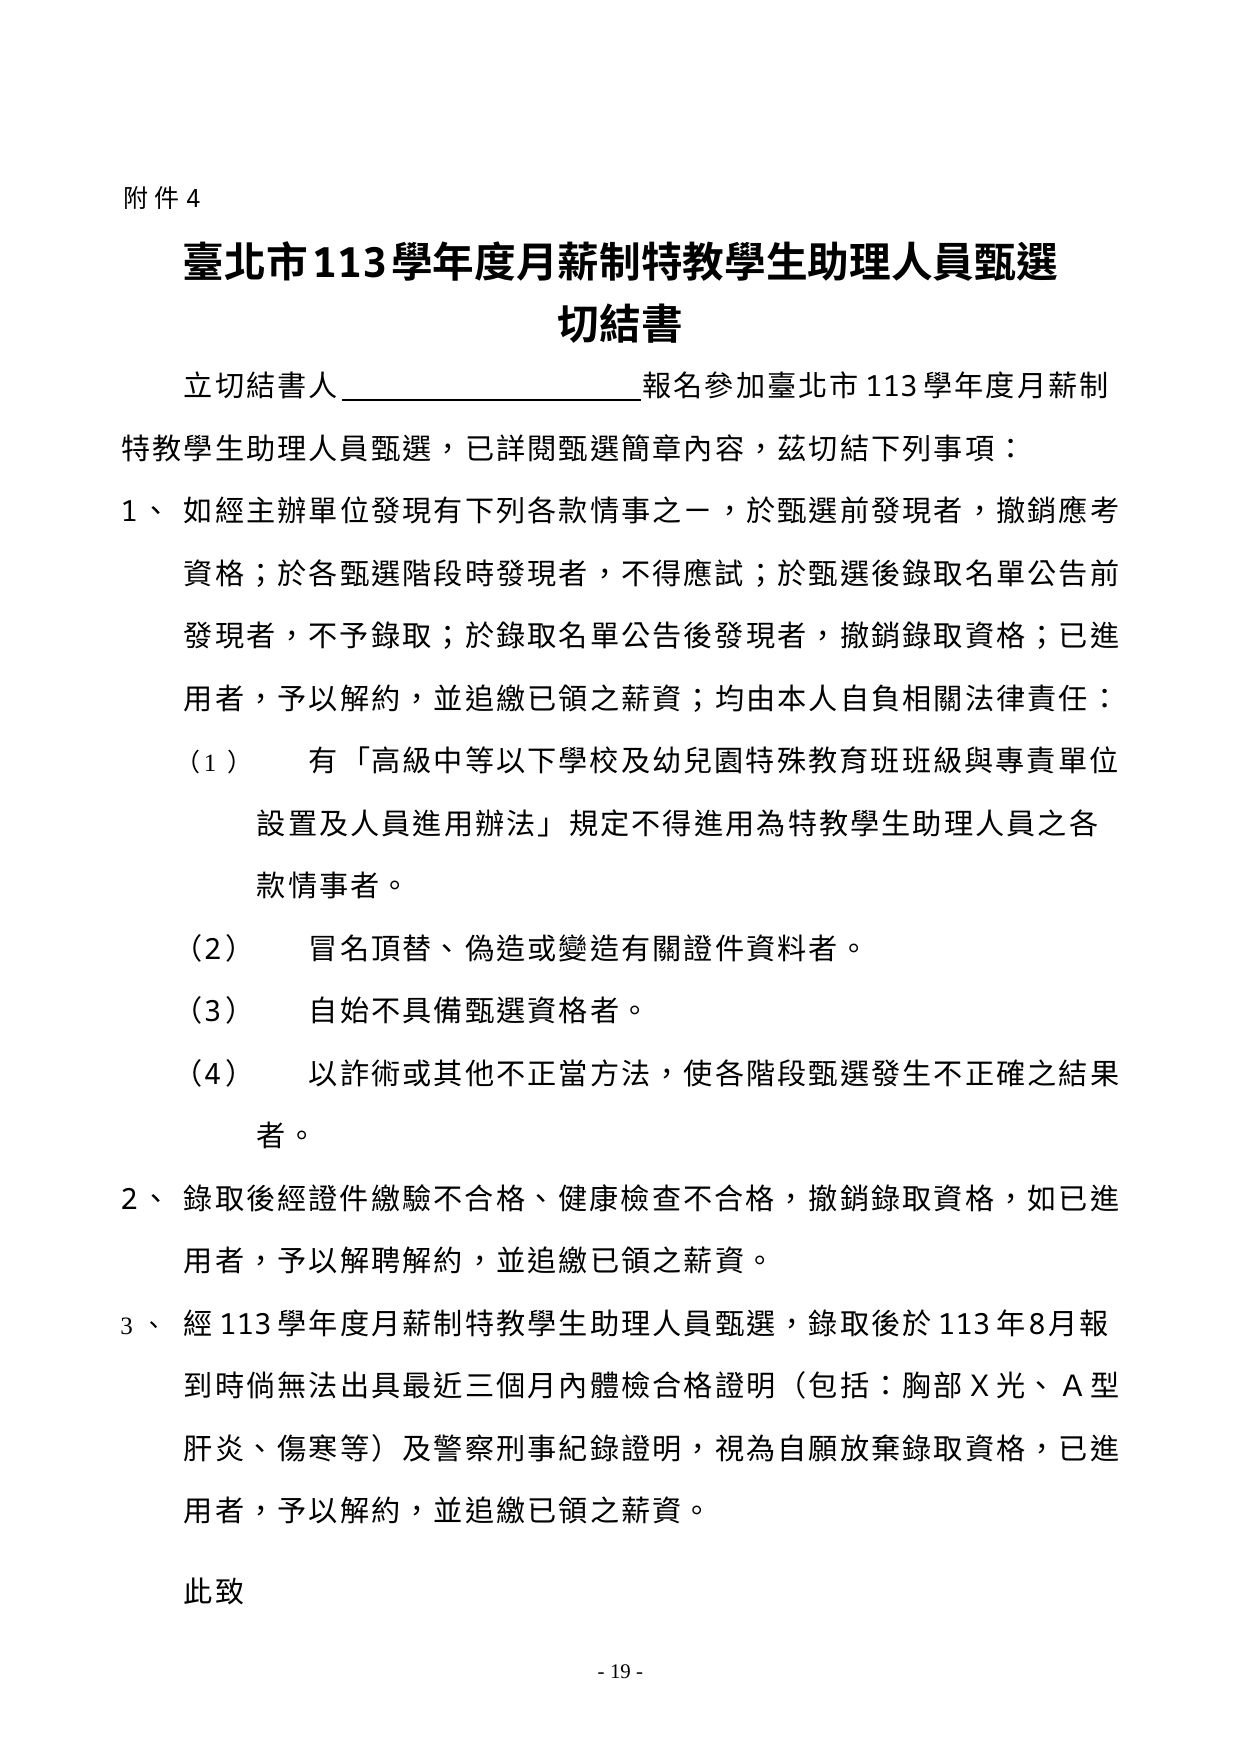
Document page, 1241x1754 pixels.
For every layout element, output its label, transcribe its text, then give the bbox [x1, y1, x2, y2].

list 自始不具備甄選資格者。 [164, 967, 1120, 1030]
text 此致 [120, 1548, 1120, 1611]
list 經113學年度月薪制特教學生助理人員甄選，錄取後於113年8月報到時倘無法出具最近三個月內體檢合格證明（包括：胸部Ｘ光、Ａ型肝炎、傷寒等）及警察刑事紀錄證明，視為自願放棄錄取資格，已進用者，予以解約，並追繳已領之薪資。 [120, 1280, 1120, 1530]
text 立切結書人 報名參加臺北市113學年度月薪制特教學生助理人員甄選，已詳閱甄選簡章內容，茲切結下列事項： [120, 342, 1120, 467]
list 有「高級中等以下學校及幼兒園特殊教育班班級與專責單位設置及人員進用辦法」規定不得進用為特教學生助理人員之各款情事者。 [164, 717, 1120, 905]
list 冒名頂替、偽造或變造有關證件資料者。 [164, 905, 1120, 967]
text 臺北市113學年度月薪制特教學生助理人員甄選 [120, 217, 1120, 280]
list 錄取後經證件繳驗不合格、健康檢查不合格，撤銷錄取資格，如已進用者，予以解聘解約，並追繳已領之薪資。 [120, 1155, 1120, 1280]
list 如經主辦單位發現有下列各款情事之ㄧ，於甄選前發現者，撤銷應考資格；於各甄選階段時發現者，不得應試；於甄選後錄取名單公告前發現者，不予錄取；於錄取名單公告後發現者，撤銷錄取資格；已進用者，予以解約，並追繳已領之薪資；均由本人自負相關法律責任： [120, 467, 1120, 717]
text 切結書 [120, 280, 1120, 342]
text 附件4 [120, 155, 1120, 217]
list 以詐術或其他不正當方法，使各階段甄選發生不正確之結果者。 [164, 1030, 1120, 1155]
